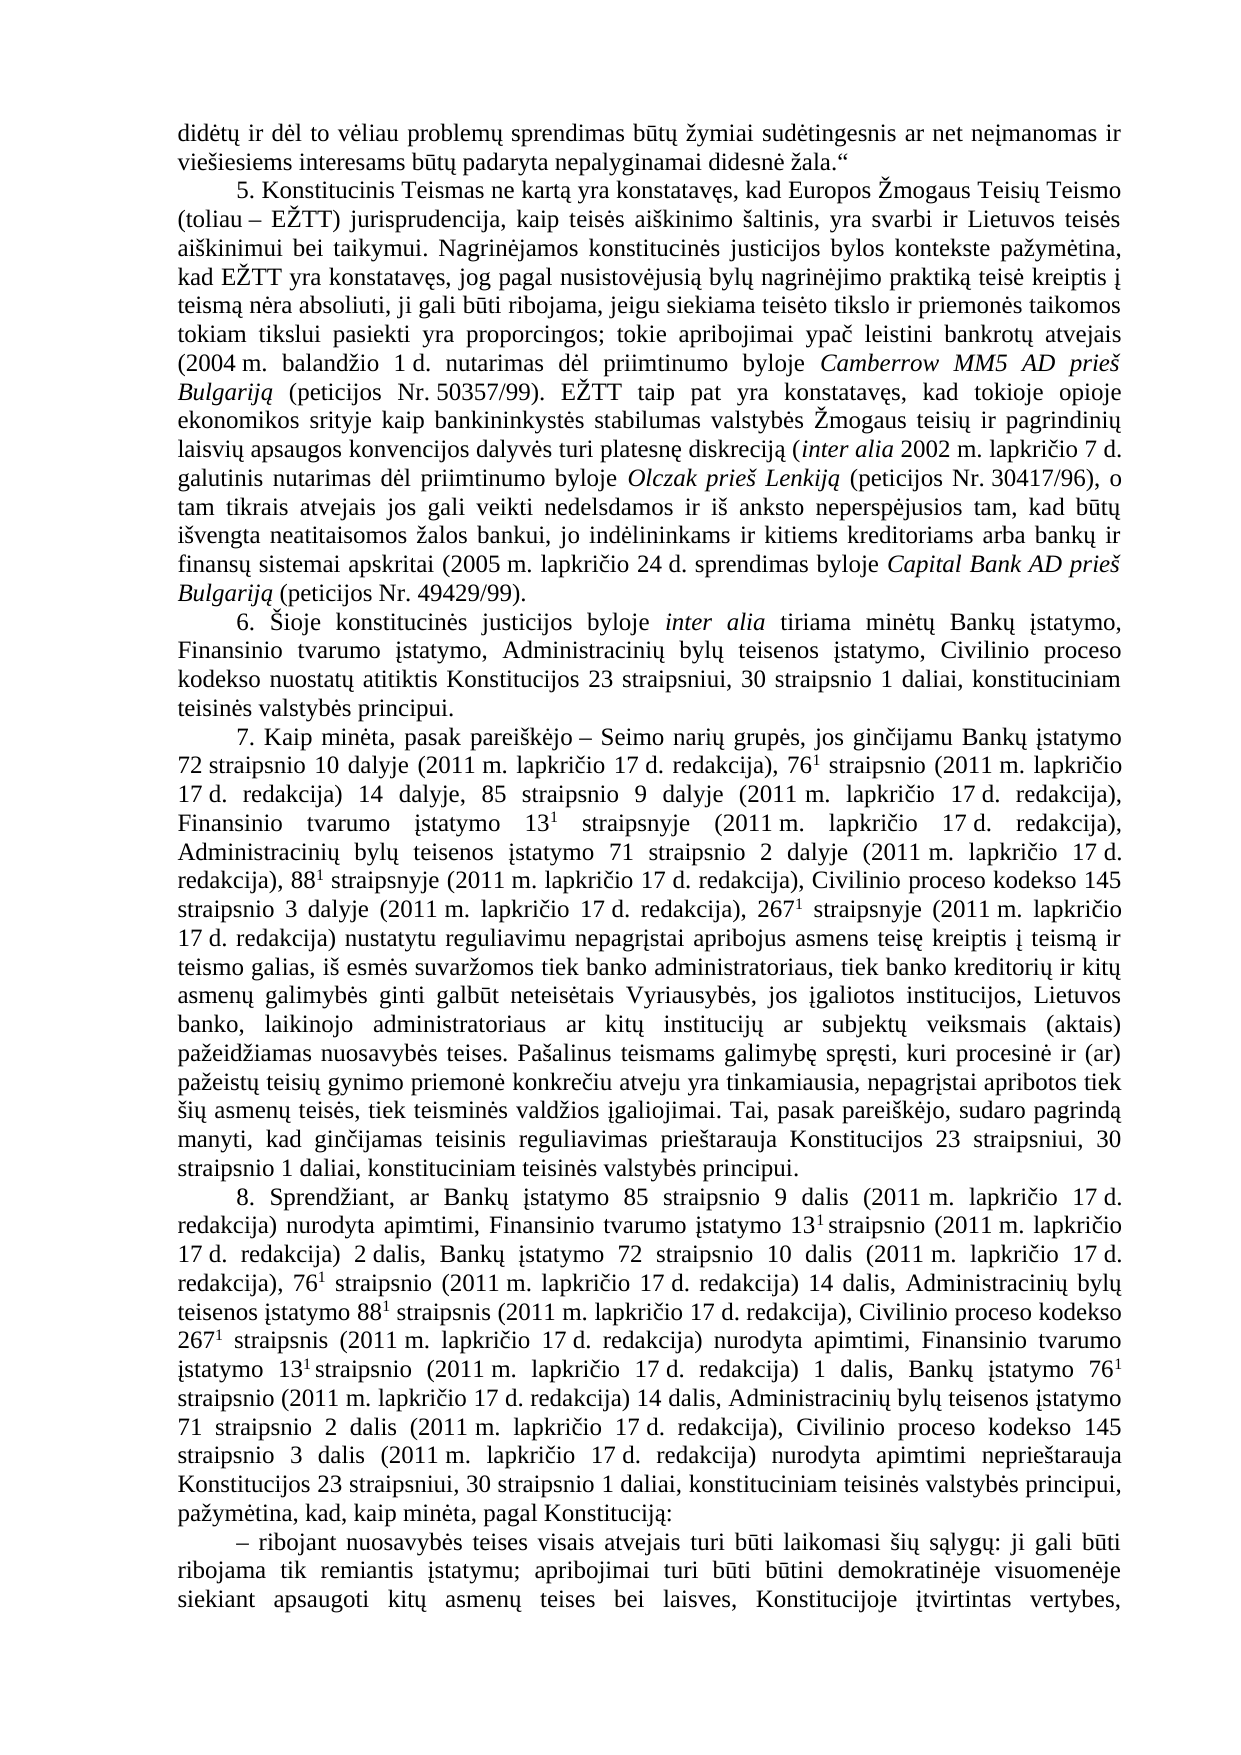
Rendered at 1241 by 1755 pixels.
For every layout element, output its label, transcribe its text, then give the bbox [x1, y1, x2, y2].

text – ribojant nuosavybės teises visais atvejais turi būti laikomasi šių sąlygų: ji gali būti ribojama tik remiantis įstatymu; apribojimai turi būti būtini demokratinėje visuomenėje siekiant apsaugoti kitų asmenų teises bei laisves, Konstitucijoje įtvirtintas vertybes, [177, 1527, 1122, 1613]
text 8. Sprendžiant, ar Bankų įstatymo 85 straipsnio 9 dalis (2011 m. lapkričio 17 d. redakcija) nurodyta apimtimi, Finansinio tvarumo įstatymo 131 straipsnio (2011 m. lapkričio 17 d. redakcija) 2 dalis, Bankų įstatymo 72 straipsnio 10 dalis (2011 m. lapkričio 17 d. redakcija), 761 straipsnio (2011 m. lapkričio 17 d. redakcija) 14 dalis, Administracinių bylų teisenos įstatymo 881 straipsnis (2011 m. lapkričio 17 d. redakcija), Civilinio proceso kodekso 2671 straipsnis (2011 m. lapkričio 17 d. redakcija) nurodyta apimtimi, Finansinio tvarumo įstatymo 131 straipsnio (2011 m. lapkričio 17 d. redakcija) 1 dalis, Bankų įstatymo 761 straipsnio (2011 m. lapkričio 17 d. redakcija) 14 dalis, Administracinių bylų teisenos įstatymo 71 straipsnio 2 dalis (2011 m. lapkričio 17 d. redakcija), Civilinio proceso kodekso 145 straipsnio 3 dalis (2011 m. lapkričio 17 d. redakcija) nurodyta apimtimi neprieštarauja Konstitucijos 23 straipsniui, 30 straipsnio 1 daliai, konstituciniam teisinės valstybės principui, pažymėtina, kad, kaip minėta, pagal Konstituciją: [177, 1182, 1122, 1527]
text 5. Konstitucinis Teismas ne kartą yra konstatavęs, kad Europos Žmogaus Teisių Teismo (toliau – EŽTT) jurisprudencija, kaip teisės aiškinimo šaltinis, yra svarbi ir Lietuvos teisės aiškinimui bei taikymui. Nagrinėjamos konstitucinės justicijos bylos kontekste pažymėtina, kad EŽTT yra konstatavęs, jog pagal nusistovėjusią bylų nagrinėjimo praktiką teisė kreiptis į teismą nėra absoliuti, ji gali būti ribojama, jeigu siekiama teisėto tikslo ir priemonės taikomos tokiam tikslui pasiekti yra proporcingos; tokie apribojimai ypač leistini bankrotų atvejais (2004 m. balandžio 1 d. nutarimas dėl priimtinumo byloje Camberrow MM5 AD prieš Bulgariją (peticijos Nr. 50357/99). EŽTT taip pat yra konstatavęs, kad tokioje opioje ekonomikos srityje kaip bankininkystės stabilumas valstybės Žmogaus teisių ir pagrindinių laisvių apsaugos konvencijos dalyvės turi platesnę diskreciją (inter alia 2002 m. lapkričio 7 d. galutinis nutarimas dėl priimtinumo byloje Olczak prieš Lenkiją (peticijos Nr. 30417/96), o tam tikrais atvejais jos gali veikti nedelsdamos ir iš anksto neperspėjusios tam, kad būtų išvengta neatitaisomos žalos bankui, jo indėlininkams ir kitiems kreditoriams arba bankų ir finansų sistemai apskritai (2005 m. lapkričio 24 d. sprendimas byloje Capital Bank AD prieš Bulgariją (peticijos Nr. 49429/99). [177, 176, 1122, 607]
text 7. Kaip minėta, pasak pareiškėjo – Seimo narių grupės, jos ginčijamu Bankų įstatymo 72 straipsnio 10 dalyje (2011 m. lapkričio 17 d. redakcija), 761 straipsnio (2011 m. lapkričio 17 d. redakcija) 14 dalyje, 85 straipsnio 9 dalyje (2011 m. lapkričio 17 d. redakcija), Finansinio tvarumo įstatymo 131 straipsnyje (2011 m. lapkričio 17 d. redakcija), Administracinių bylų teisenos įstatymo 71 straipsnio 2 dalyje (2011 m. lapkričio 17 d. redakcija), 881 straipsnyje (2011 m. lapkričio 17 d. redakcija), Civilinio proceso kodekso 145 straipsnio 3 dalyje (2011 m. lapkričio 17 d. redakcija), 2671 straipsnyje (2011 m. lapkričio 17 d. redakcija) nustatytu reguliavimu nepagrįstai apribojus asmens teisę kreiptis į teismą ir teismo galias, iš esmės suvaržomos tiek banko administratoriaus, tiek banko kreditorių ir kitų asmenų galimybės ginti galbūt neteisėtais Vyriausybės, jos įgaliotos institucijos, Lietuvos banko, laikinojo administratoriaus ar kitų institucijų ar subjektų veiksmais (aktais) pažeidžiamas nuosavybės teises. Pašalinus teismams galimybę spręsti, kuri procesinė ir (ar) pažeistų teisių gynimo priemonė konkrečiu atveju yra tinkamiausia, nepagrįstai apribotos tiek šių asmenų teisės, tiek teisminės valdžios įgaliojimai. Tai, pasak pareiškėjo, sudaro pagrindą manyti, kad ginčijamas teisinis reguliavimas prieštarauja Konstitucijos 23 straipsniui, 30 straipsnio 1 daliai, konstituciniam teisinės valstybės principui. [177, 722, 1122, 1182]
text 6. Šioje konstitucinės justicijos byloje inter alia tiriama minėtų Bankų įstatymo, Finansinio tvarumo įstatymo, Administracinių bylų teisenos įstatymo, Civilinio proceso kodekso nuostatų atitiktis Konstitucijos 23 straipsniui, 30 straipsnio 1 daliai, konstituciniam teisinės valstybės principui. [177, 607, 1122, 722]
text didėtų ir dėl to vėliau problemų sprendimas būtų žymiai sudėtingesnis ar net neįmanomas ir viešiesiems interesams būtų padaryta nepalyginamai didesnė žala.“ [177, 118, 1122, 176]
